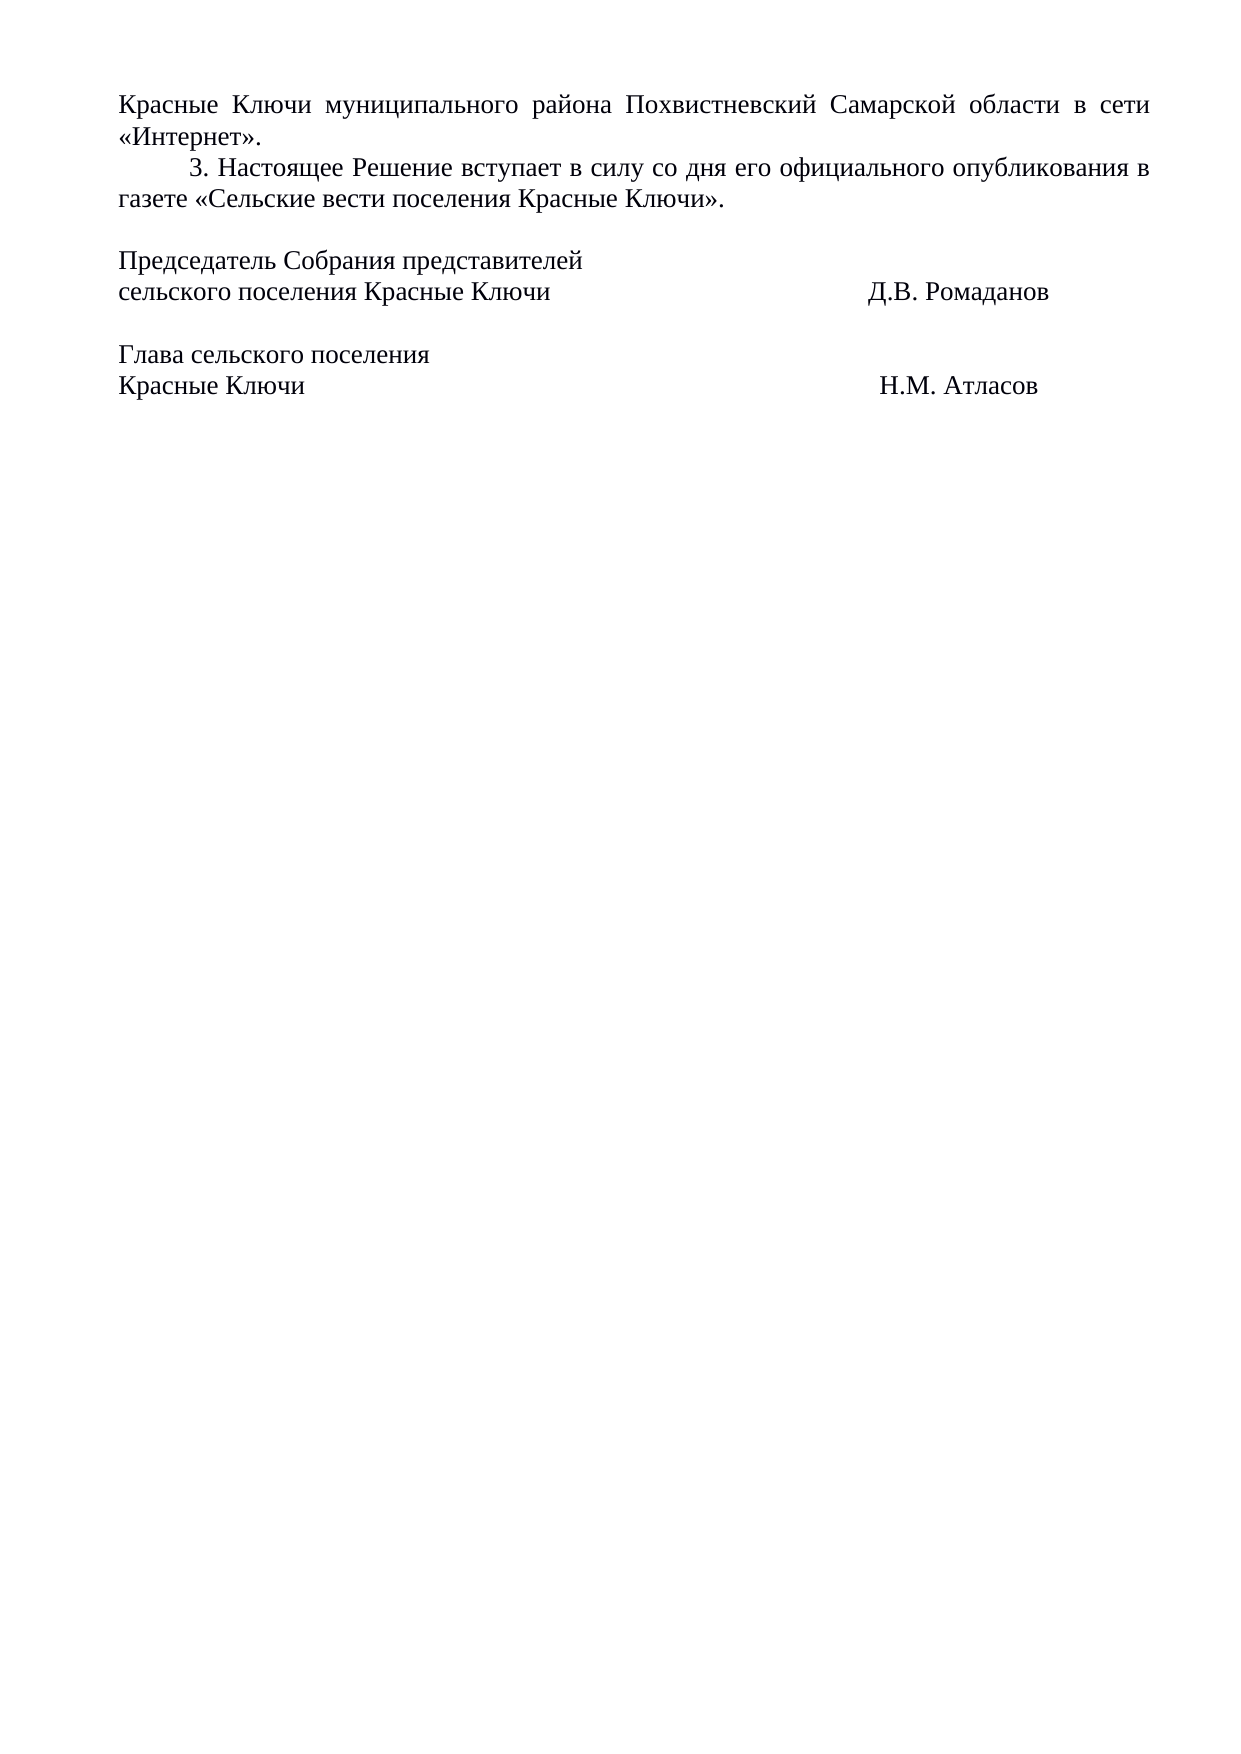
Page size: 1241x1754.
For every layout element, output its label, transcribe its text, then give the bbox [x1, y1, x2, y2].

text сельского поселения Красные Ключи Д.В. Ромаданов [118, 276, 1152, 307]
text Глава сельского поселения [118, 338, 1152, 369]
text 3. Настоящее Решение вступает в силу со дня его официального опубликования в газете «Сельские вести поселения Красные Ключи». [118, 151, 1152, 213]
text Красные Ключи муниципального района Похвистневский Самарской области в сети «Интернет». [118, 89, 1152, 151]
text Председатель Собрания представителей [118, 244, 1152, 276]
text Красные Ключи Н.М. Атласов [118, 369, 1152, 400]
